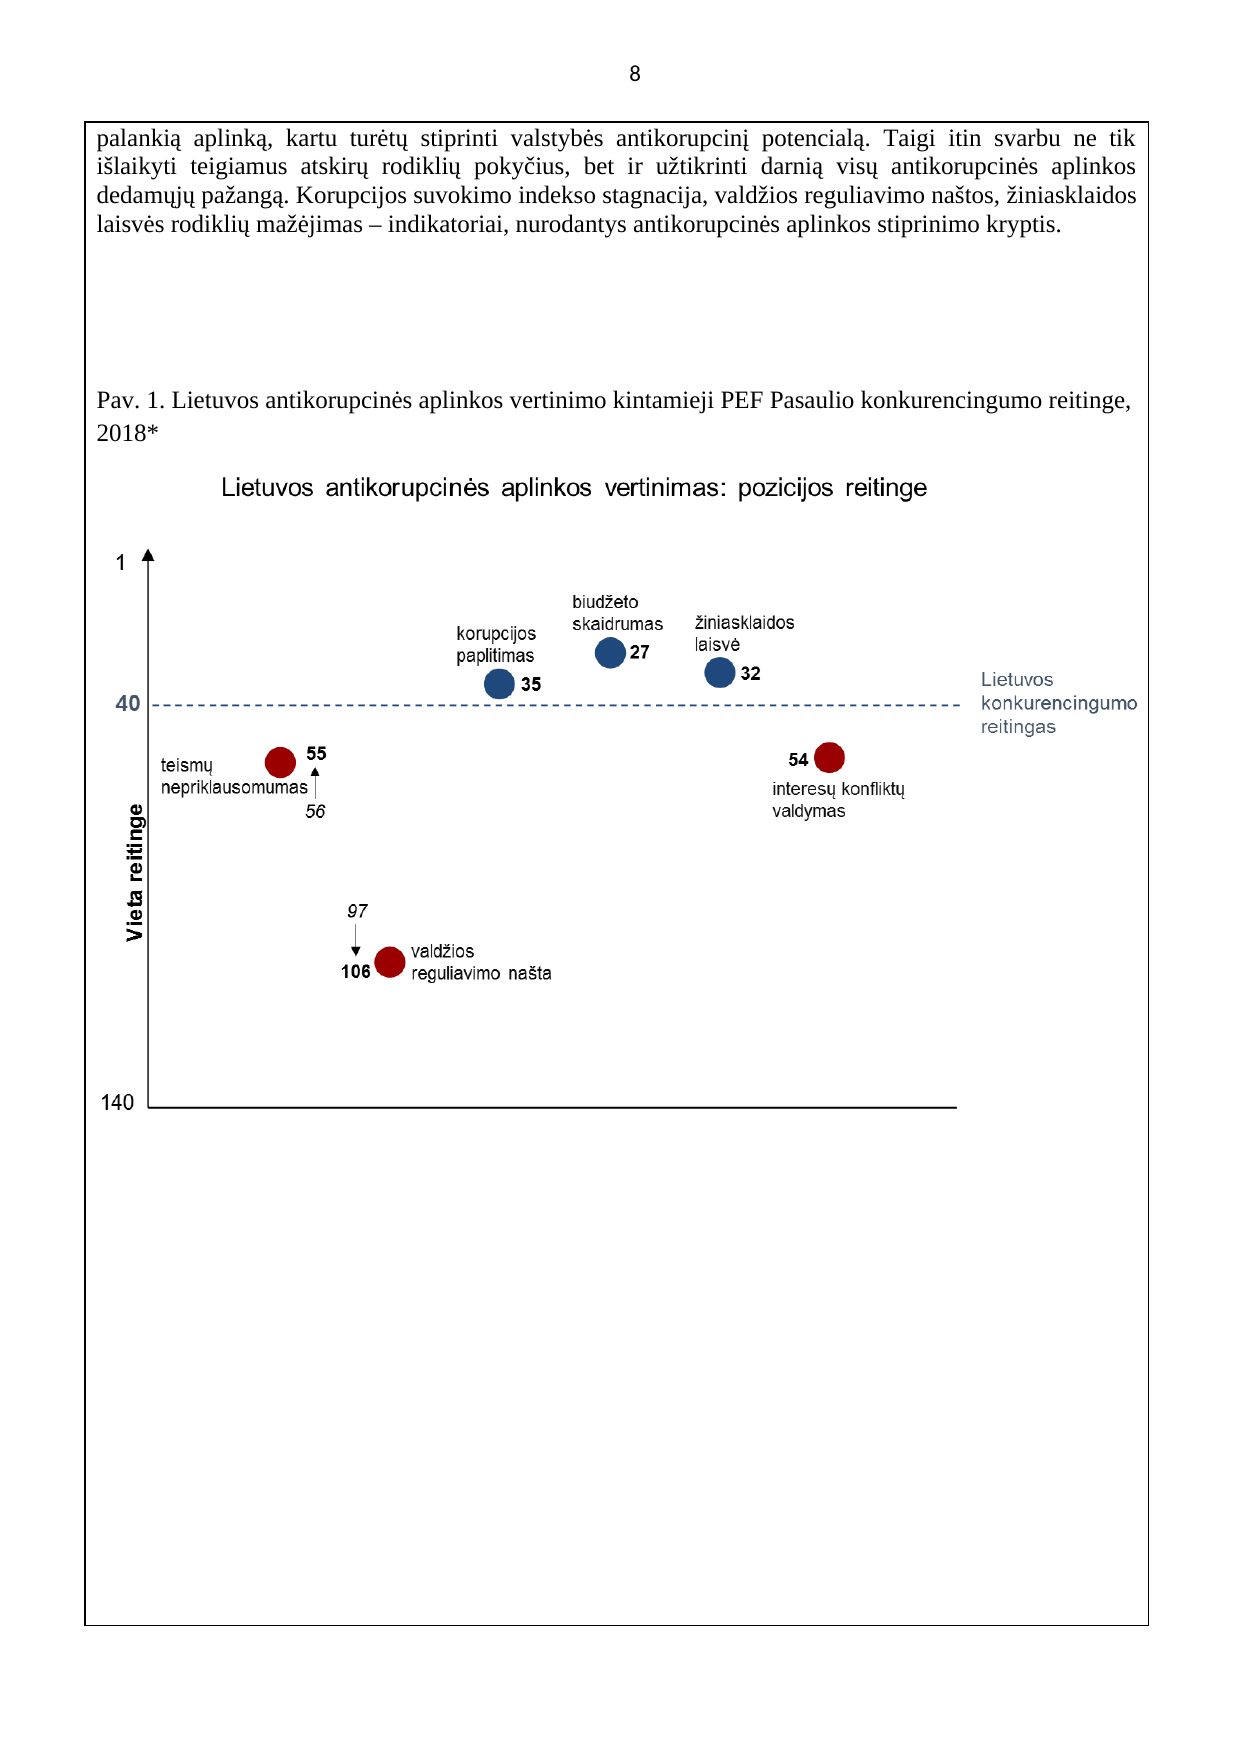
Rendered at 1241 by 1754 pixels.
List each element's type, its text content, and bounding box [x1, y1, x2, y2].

table_header Ekonominiai veiksniai Pasaulio ekonomikos forumas (PEF) kasmet atlieka pasaulio šalių vertinimus pagal bendrą konkurencingumo indeksą (BKI). Šalies BKI skaičiuojamas atsižvelgiant į respondentų (įmonių vadovų) 12 subindeksų vertinimus ir svarbiausius šalies makroekonominius rodiklius. Pagal PEF pakeistą metodiką 2018 m. pirmoje vietoje buvo JAV(85,6 balo), antroje – Singapūras (83,5 balo), trečioje – Vokietija (82,8), ketvirtoje - Šveicarija (82,6 balo), pektoje – Japonija (82,5 balo). Lietuva pagal BKI, palyginti su 2017 m., nukrito dviem pakopomis žemyn ir užėmė 40 vietą (67,1 balo), Estija – 32 (70,8 balo), Latvija – 42 (66,2 balo). Įtakos reitingo pokyčiams galimai turėjo atnaujinta indekso sudarymo metodologija. Atsižvelgiant į ketvirtosios ekonominės revoliucijos atneštas naujoves ir pasikeitusią ekonominę aplinką, performuotos vertinamos sritys ir pakeista dalis jas atliepiančių kintamųjų. PEF nuo 2018 m. tiria keturias esmines sritis: įgalinančią aplinką, žmogiškąjį kapitalą, rinkas ir inovacijų kosistemas. Kiekviena sritis remiasi 2–4 komponentais (iš viso – dvylika komponentų), kurių kiekvienas vertinamas pagal keliolika kintamųjų. Dauguma vertinimo komponentų išliko tie patys, bet įtraukus naujus kintamuosius (pvz., pradėta vertinti verslumo kultūra, socialinis kapitalas, biudžeto skaidrumas) pakito komponentų įverčiai. Taip pat atnaujinus metodologiją, perskaičiuota skaitinė vertinimų išraiška ir nuo šių metų tiek bendras balas, tiek kiekvieno komponento ir kintamojo vertė yra pateikiama 100 balų skalėje, kur 100 reiškia palankiausią vertinimą. Tyrimui sudaroma atsitiktinė sluoksninė imtis, atsižvelgiant į įmonių dydį (darbuotojų skaičių) ir šias ekonominės veiklos rūšių grupes: žemės ūkio, pramonės ir paslaugų. 2018 m. tyrime dalyvavo 112 Lietuvos įmonių vadovų, iš jų 49 proc. vadovavo įmonėms, turinčioms 250 ir daugiau darbuotojų, 51 proc. – turinčioms iki 249 darbuotojų. Įmonių vadovai užpildė PEF klausimyną, apimantį daugiau kaip 100 skirtingų sričių rodiklių. Rodikliai buvo vertinti taikant 7 balų sistemą (1–2 balai – neigiamas vertinimas, 3–4 balai – vidutinis, 5–7 balai – teigiamas). Nuo 2018 m. PEF pakeitė indeksų skaičiavimo metodiką, sumažindami ankstesniuose tyrimuose naudotų rodiklių skaičių ir įvesdami 64 naujus rodiklius, todėl ankstesnių metų indeksai tapo nepalyginami. Pagal makroekonominio stabilumo srities rodiklių (metinės infliacijos kitimo ir valstybės skolos dinamikos) vertinimus Lietuva, Latvija ir Estija užėmė 1 vietą iš 140. Pagal institucijų veiklos sritį, apimančią šalies institucinės aplinkos vertinimus, pirmauja Naujoji Zelandija, Lietuva yra 41 vietoje, Latvija – 49, Estija – 22. Aukščiausias vietas Lietuva užėmė pagal terorizmo nebuvimo (1 vieta), žemės tvarkymo kokybės (2 vieta), organizuoto nusikalstamumo nebuvimo (21 vieta) bei biudžeto skaidrumo (27 vieta) rodiklių vertinimus. Žemiausiose vietose Lietuva buvo pagal socialinės aplinkos (121 vieta) ir Vyriausybės reguliavimo naštos (106 vieta – 3 balai) vertinimus. Pagal infrastruktūros sritį, apimančią transportavimo ir ryšių kokybės vertinimus, pirmoje vietoje yra Singapūras, Lietuva – 44, Latvija – 47, Estija – 42. Aukščiausiai įvertinti Lietuvos infrastruktūros rodikliai: elektrifikavimo lygis (procentas, palyginti su gyventojais) (1 vieta), kelių jungčių indeksas (21 vieta), geležinkelių tankis (27 vieta) ir traukinių paslaugų efektyvumas (27 vieta). Žemiausiai įvertintas Lietuvos oro uostų jungčių lygis (87 vieta) ir keleivinių laivų laivybos jungiamumo indeksas (74 vieta). Pagal informacinių technologijų (IT) naudojimą, apimantį IT naudojimo plėtrą, pirmoje vietoje yra Pietų Korėja, Lietuva – 18, Latvija – 11, Estija – 14. Lietuva užėmė aukščiausias pozicijas pagal šviesolaidžio interneto (6) ir mobiliojo ryšio telefonų (13) naudojimo plėtrą. Žemesnėje, t. y. 52 vietoje, Lietuva buvo pagal plačiajuosčio interneto abonementų skaičių, tenkantį 100 gyventojų. Sveikatos srities vertinimuose Lietuva užima 77 vietą (79 balai) , o pagal tikėtiną gyventojų gyvenimo trukmės rodiklį – 76. Pasaulio šalių tarpe pirmoje vietoje yra Singapūras. Pagal švietimo ir įgūdžių srities vertinimus, apimančius švietimo sistemos veiksmingumą ir gyventojų išsimokslinimo lygį, pirmoje vietoje yra Suomija, Lietuva – 31, Latvija – 23, Estija – 18. Aukščiausias vietas Lietuva užėmė (11 vieta), personalo apmokymo laipsnį (31), mokyklinio gyvenimo galimybes (32) ir skaitmeninius gyventojų įgūdžius (33). Žemiausias vietas Lietuva užėmė pagal kvalifikuotų darbuotojų suradimo lengvumo (123) ir absolventų gebėjimų (107) rodiklių vertinimus. Pagal šių rodiklių vertinimus pirmas vietas užima atitinkamai JAV ir Šveicarija. Pagal produkto rinkos vertinimus, apimančius rinkos dydį, mokesčius bei konkurencijos lygį, pirmoje vietoje yra Singapūras, Lietuva – 53, Latvija – 49, Estija – 21. Lietuvoje geriausiai įvertinti prekybos muito tarifai (9 vieta) ir prekybos paslaugų atvirumas (10). Žemiausioje vietoje Lietuva buvo pagal tarifų sudėtingumą – 112 vieta. Pagal darbo rinkos vertinimus, apimančius priėmimo ir atleidimo iš darbo sąlygas bei darbo užmokesčio lankstumą, pirmoje vietoje yra JAV, Lietuva – 32, Latvija – 29, Estija – 21. Aukščiausias vietas Lietuva užėmė pagal darbo užmokesčio nustatymo lankstumą (5 vieta), moterų užimtumą (12) ir darbuotojų teises (14). Žemiausiai įvertintos buvo šios sritys: užsieniečių įdarbinimo lengvumas (133), darbo mokesčių dydis procentais (130) ir atleidimo iš darbo išlaidos (106). Pagal finansų sistemos vertinimus, apimančius privataus ir smulkaus bei vidutinio verslo finansavimo galimybes, rinkos kapitalizavimo lygį ir bankų veiklos efektyvumą, pirmoje vietoje yra JAV, Lietuva – 76, Latvija – 94, Estija – 46. Aukščiausias vietas Lietuva užėmė pagal bankų reguliuojamojo kapitalo santykį (16 vieta), rizikos kapitalo prieinamumą (59), neveiksnių paskolų dydį, procentais nuo paskolų portfelio vertės (60). Žemiausiai įvertintas Lietuvos kredito deficitas procentais (114), rinkos kapitalizavimas procentas BVP (93), smulkaus bei vidutinio verslo finansavimas (87) ir vidaus kreditas privačiam sektoriui procentas BVP (82). Pagal rinkos dydžio vertinimus, apimančius šalies bendrąjį vidaus produktą (BVP) vienam gyventojui (JAV doleriais) ir importo dydį (procentas BVP), pirmoje vietoje yra Kinija, Lietuva – 76, Latvija – 94, Estija – 97. Aukščiausią vietą Lietuva užėmė pagal importo dydį (procentas BVP) – 17 vieta, o žemiausią – pagal BVP, tenkantį vienam gyventojui (JAV doleriais) – 79 vieta. Pagal verslo dinamiškumo vertinimus, apimančius verslo pradžios sąlygas, bankroto reguliavimo sistemą, inovacinių įmonių augimą, pirmoje vietoje yra JAV, Lietuva – 44, Latvija – 47, Estija – 29. Aukščiausią vietą Lietuva užėmė pagal verslo pradžios išlaidas (13 vieta) ir verslo pradžios trukmę dienomis (25 vieta). Žemiausiai įvertinta Lietuvos bankroto reguliavimo sistema (88 vieta). Pagal inovacijų pajėgumų srities vertinimus, apimančius mokslo tiriamosios ir eksperimentinės plėtros (MTEP) lygį, klasterių augimą, patentų išradimams ir prekių ženklų kiekį bei daugiašalį bendradarbiavimą, pirmoje vietoje yra Vokietija, Lietuva – 42, Latvija – 52, Estija – 33. Aukščiausią vietą Lietuva užėmė pagal verslo pradžios išlaidas (13 vieta) ir verslo pradžios trukmę dienomis (25 vieta). Žemiausiai įvertinta Lietuvos klasterių plėtra (96 vieta) ir pirkėjo išprusimas (78). Siekdamas įvertinti šalių išsivystymo lygį ir konkurencingumą, PEF kasmet atlieka pasaulio šalių konkurencingumo tyrimą, kuriame dalyvauja daugiau nei šimtas valstybių (2018 m. – 140, 2017 m. – 137, 2016 m. – 138). Lietuva šiame tyrime dalyvauja nuo 2001 m. Tyrimo duomenys pateikiami PEF leidinyje „Pasaulio konkurencingumo ataskaita 2018“. Šiemet į vertinimą pirmą kartą įtrauktas korupcijos paplitimo kintamasis, kuris remiasi Transparency International „Korupcijos suvokimo indekso“ (toliau – KSI) įverčiu. Lietuvai skirti 59 balai ir konkurencingumo ataskaitoje ji užima 35 vietą, Latvija –37 vietą (58 balai), o Estija įvertinta 21 pozicija (71 balas). Lietuvos KSI indeksas nekinta nuo 2015 m2 Tarp naujai įvestų antikorupcinę aplinką vertinančių rodiklių Lietuva geriausiai įvertinta valstybės biudžeto skaidrumo2 aspektu: pagal šį rodiklį valstybė užima 27 vietą tarp 140 valstybių, jai skirta 73,1 balo. Lietuvos biudžetas reikšmingai skaidresnis nei Estijos (36 vieta, 69,2 balo) ir Latvijos (77 vieta, 50 balų). Žiniasklaidos laisvės vertinimas taip pat įtrauktas pirmąjį kartą ir siekia 77,8 balo, Lietuvai skirta 32 vieta. Estijai skirta 12 pozicija reitinge (85,9 balo), o Latvijai – 22 vieta (80,4 balo). Atkreiptinas dėmesys, kad žiniasklaidos laisvės vertinimas Lietuvoje yra ne tik žemesnis nei kaimyninėse Baltijos valstybėse, bet ir mažėjantis laike. Iš kintamojo pirminio šaltinio – tarptautinės organizacijos „Reporteriai be sienų“ (angl. Reporters Without Borders) ataskaitos „Žiniasklaidos laisvės indeksas, 2018“ analizės – matyti, kad Lietuvos įvertis per praėjusius metus sumažėjo 0,83 balo, o nuo 2015 m. – 3,4 balo. Interesų konfliktų valdyme Lietuva kartu su Latvija įvertintos 60 balų ir valstybėms skirta 54 vieta. Estijai skirtas įvertis yra mažesnis – siekia 57 balus ir skirta 65 vieta. Atkreiptinas dėmesys, kad šiuo matu vertinamas interesų reguliavimas privačiame sektoriuje atsižvelgiant į mažųjų investuotojų apsaugą1. Apibendrinant antikorupcinės aplinkos rodiklius, darančius įtaką valstybės konkurencingumo vertinimui, pastebėtina, kad kai kurie rodikliai įvertinti prasčiau nei bendrasis Lietuvos konkurencingumas, tai: interesų konfliktų valdymas (privačiame sektoriuje), teismų nepriklausomumas ir valdžios reguliavimo našta, kuri išlieka svariai didesnė nei kaimyninėse Baltijos valstybėse (žr. Pav. 1, 2). Taip pat atkreiptinas dėmesys į mažėjantį žiniasklaidos laisvės indeksą. Pastebėtina, kad net nedideli įverčių pokyčiai gali lemti reikšmingą pasikeitimą tarptautiniuose reitinguose. Lietuva, siekdama būti matoma kaip konkurencinga pasauliniame kontekste, kurdama ekonomikos plėtrai palankią aplinką, kartu turėtų stiprinti valstybės antikorupcinį potencialą. Taigi itin svarbu ne tik išlaikyti teigiamus atskirų rodiklių pokyčius, bet ir užtikrinti darnią visų antikorupcinės aplinkos dedamųjų pažangą. Korupcijos suvokimo indekso stagnacija, valdžios reguliavimo naštos, žiniasklaidos laisvės rodiklių mažėjimas – indikatoriai, nurodantys antikorupcinės aplinkos stiprinimo kryptis. Pav. 1. Lietuvos antikorupcinės aplinkos vertinimo kintamieji PEF Pasaulio konkurencingumo reitinge, 2018* Pav. 2. Baltijos valstybių antikorupcinės aplinkos vertinimo kintamieji PEF Pasaulio konkurencingumo reitinge, 2018 Lietuvos ekonomikos raida ir perspektyvos Pasaulio ekonominis aktyvumas tebėra gana didelis, tačiau jo raida įvairiuose regionuose tampa mažiau vienoda. Ekonominis augimas yra sustiprėjęs JAV, kur aktyvumą skatinančiai veikia fiskalinės politikos sprendimai ir didėjančios privačiojo sektoriaus išlaidos. Stipri vidaus paklausa didina JAV importą, tuo prisidėdama prie pasaulio prekybos srautų. Tačiau pastarieji šiuo metu vis dėlto auga mažiau nei prieš keletą ketvirčių. Užsienio prekybos plėtra ypač prislopo išsivysčiusiose šalyse – euro zonoje, Japonijoje, kai kuriose kitose šalyse. Būtent šioje šalių grupėje 2017 m. ekonominis aktyvumas šoktelėjo labiausiai, tuo padidinęs viso pasaulio ūkio plėtrą, o pastaruoju metu šiose šalyse daugelis makroekonominių rodiklių tapo mažiau veržlūs – lėčiau auga apdirbamoji gamyba, importas ir eksportas, sumenko pasitikėjimo rodikliai. Tarptautinei prekybai vis svarbesnis tampa neapibrėžtumas dėl jos perspektyvų. Įvestų prekybos suvaržymų tiesioginis poveikis yra ribotas – šie suvaržymai taikomi tik gana nedidelei pasaulinės prekybos daliai. Daug didesnę įtaką tiek prekybos srautams, tiek ekonominiam aktyvumui gali daryti rizika, kad įtampa prekybos srityje padidės ir kad vis labiau bus nutolta nuo pasiekimų laisvosios prekybos srityje. Didesni prekybos suvaržymai didintų įmonių sąnaudas, mažintų gyventojų perkamąją galią, o tai galėtų paveikti namų ūkių vartojimą, investicijas, darbo rinkos rodiklius. Poveikį makroekonominei raidai galėtų turėti ir prastesni lūkesčiai, skatinantys tiek gyventojus, tiek įmones atidėti išlaidas. Tikėtina, kad neapibrėžtumas dėl tarptautinės prekybos srautų jau turi įtakos įmonių sprendimams. Mažiau didėjanti paklausa prekybos partnerėse turi poveikį Lietuvos eksportui. Mažiau nei pernai kyla lietuviškos kilmės prekių eksportas. Prie jo augimo sulėtėjimo daugiausia prisideda menkiau didėjanti paklausa ES šalyse. Bemaž visiškai išblėso reeksporto plėtra – pernai daug didėjusi Rusijos importo apimtis gerokai pakėlė Lietuvos reeksportą į šią šalį, o šiemet, Rusijos importui augant mažiau, reeksportas beveik nustojo kilti. Kitaip nei išorės paklausa, su vidaus ūkine raida susiję makroekonominiai rodikliai kol kas neišsikvepia. Pernai pradėjusios gana svariai augti, šiemet toliau reikšmingai didėja investicijos. Tiesa, pernai sparčiau kilo investicijos į gamybos priemones (nemaža jų dalis importuojama), o šiemet labiau gausėja investicijų į pastatus ir statinius. Tai siejama su numatomu lėšų iš ES paramos fondų daugėjimu, todėl ypač didėja inžinerinių statinių ir negyvenamųjų pastatų statybų. Statybos atsigauna tuo metu, kai šalies ekonominis aktyvumas jau viršija potencialųjį lygį, t. y. skaitlingesni statybos darbai dar labiau padidina ūkio plėtrą ir prisideda prie kai kurių makroekonominių disbalansų. Darbai statybų sektoriuje turi poveikį ne tik šiam sektoriui – veikiamas ūkinis aktyvumas susijusiose ekonominėse veiklose, gausinamos namų ūkių pajamos, o tai vėlgi didina vidaus paklausą, spaudimą darbo užmokesčiui ir kitiems darbo rinkos rodikliams. Padidėjusi imigracija tik nedaug sumažina įtampą darbo rinkoje. Didžioji įvažiuojančiųjų užsienio piliečių dalis dirba transporto sektoriuje – šiame sektoriuje samdomų darbuotojų ėmė gerokai daugėti prieš dvejus metus, t. y. tuomet, kai buvo supaprastintos tam tikrų profesijų darbuotojų imigracijos procedūros. Transporto sektoriuje samdomų darbuotojų daugėja sparčiai – metinis augimo tempas artimas 5 proc. Tačiau daugelyje kitų ekonominių veiklų darbuotojų gausėja tik nedaug (pvz., pramonėje) arba jų mažėja (pvz., prekyboje, kitose paslaugų veiklose), nors visose pagrindinėse ekonominėse veiklose vis didesnė dalis įmonių teigia, kad darbuotojų trūkumas riboja jų veiklą. Tai rodo disbalansus darbo rinkoje, o jie galiausiai lemia spartų darbo užmokesčio kilimą, gerokai viršijantį darbo našumo augimo tempą, ir vis didėjančią darbuotojams atitenkančią sukurtos pridėtinės vertės dalį, kuri jau priartėjo prie istoriškai aukščiausios reikšmės. Tokie disbalansai darbo rinkoje stebimi jau netrumpą laiką ir artimiausiu metu neturėtų išnykti, o tai veikia viso ūkio plėtrą. Nemenkai didėjant vidaus paklausai ir, nors ir mažiau, nei laukta, augant eksportui, prognozuojama, kad realusis BVP šiemet padidės 3,4 proc. Kitąmet, numatant mažiau augsiančius srautus iš ES paramos fondų ir dar lėčiau didėsiančią paklausą užsienio prekybos partnerėse, ekonomikos plėtra turėtų būti mažesnė – prognozuojama, kad ūkio augimo tempas sudarys 2,8 proc. Bendroji metinė infliacija tebėra sumažėjusi. Infliacijos svyravimus labiausiai veikia su pasaulinėmis žaliavų rinkomis susijusios kainos. Sparčiai augant pasaulio ekonomikai, kylanti paklausa didinančiai veikia naftos kainas, kurias palaiko ir šią žaliavą išgaunančių šalių pasiūlos ribojimas. Šiuo metu naftos kainos, skaičiuojamos eurais, yra apie 40 proc. didesnės nei prieš metus – būtent dėl šios priežasties kylančios degalų kainos dabar labiau didina bendrąją infliaciją nei kitų pagrindinių prekių ir paslaugų grupių kainos. Tiesa, pastaraisiais mėnesiais naftos kainos buvo mažesnės, nei buvo numatyta ankstesnėse makroekonominių rodiklių prognozėse (iš dalies dėl naftą eksportuojančių šalių susitarimo didinti šios žaliavos išgavimo apimtį), o tai yra vienas iš veiksnių, dėl kurių bendrosios infliacijos prognozė 2018 m. yra sumažinta. Mažiau, nei prognozuota, infliaciją didina ir maisto kainos. Susikaupus atsargoms ir esant pakankamai pasiūlai, daugelis maisto žaliavų, išskyrus grūdinių kultūrų, kainų pasaulinėse rinkose mažėja. Dėl šios priežasties lėčiau maisto kainos kyla ir vartotojams. Tiesa, jau artimiausiu metu ši lėtėjimo tendencija gali pasikeisti, nes šiemet vyravę žemės ūkiui nepalankūs orai ir prognozuojamas prastas derlius gali nulemti maisto kainų didėjimą. Grynoji infliacija, apimanti paslaugų ir pramonės prekių kainas, taip pat yra šiek tiek nukritusi. Tačiau šį sumažėjimą labiausiai veikia susisiekimo oro transportu kainos, kurios praėjusių metų vasaros mėnesiais itin daug pakilo, o šių metų vasarą dėl bazės įtakos buvo reikšmingai mažesnės nei prieš metus. Neįskaitant minėtų kainų poveikio, grynoji infliacija tebėra gana stabili, nes ją ir toliau didinančiai veikia augančios darbo sąnaudos ir vidaus paklausa. Prognozuojama, kad vidutinė metinė infliacija šiemet bus lygi 2,6 proc. Kitąmet, numatant daug mažesnį nei šiemet naftos kainų didėjimą, vidutinė metinė infliacija turėtų sumažėti. Prognozuojama, kad ji sudarys 2,2 proc. Plačiau: https://www.lb.lt/lt/naujausios-ekonomikos-prognozes#ex-1-2 2018 m. lapkričio mėn. metinės (2018 m. lapkričio mėn., palyginti su 2017 m. lapkričio mėn.) infliacijos išankstinis įvertis, apskaičiuotas pagal SVKI*, sudaro 2,4 proc., remdamasis negalutiniais duomenimis, praneša Lietuvos statistikos departamentas. 1 pav. Metinė infliacija, apskaičiuota pagal SVKI, ir jos lapkričio mėn. išankstinis įvertis Skaičiuojant išankstinį vartotojų kainų pokytį pagal SVKI, 2018 m. lapkričio mėn., palyginti su spalio mėn., vartojimo prekių ir paslaugų kainos sumažėjo 0,2 proc. 2 pav. Mėnesinis kainų pokytis, apskaičiuotas pagal SVKI, ir jo lapkričio mėn. išankstinis įvertis __________________ * Išankstinis įvertis. *SVKI- suderintas vartotojų kainų indeksas Šaltinis: Statistikos departamentas prie Lietuvos Respublikos Vyriausybės, 2018 2 lentelė Numatoma Lietuvos ekonomikos raida 2018–2019 m. Šaltinis: https://www.lb.lt/makroekonomines_prognozes, 2018 Lietuvos ekonomikos prognozės 2018-2020 m. Šaltinis: LR finansų ministerija, 2018 Alytaus rajono savivaldybės ekonominiai rodikliai Statistikos departamentas prie Lietuvos Respublikos Vyriausybės neteikia duomenų apie savivaldybėse sukuriamą bendrąjį vidaus produktą (BVP). Šis rodiklis skaičiuojamas apskričių mastu. 2 pav. Bendrasis vidaus produktas vienam gyventojui, tūkst. Eur Šaltinis: Statistikos departamentas prie Lietuvos Respublikos Vyriausybės, 2018 Bendrasis vidaus produktas pagal apskritis 2017 m. BVP* ir gyventojai pagal du regionus ir apskritis 2017 m. _________________________ * Išankstiniai duomenys. BVP vienam gyventojui pagal 2 regionus ir apskritis Sostinės regionas yra sudarytas iš Vilniaus apskrities savivaldybių. Vidurio ir vakarų Lietuvos regionas yra sudarytas iš likusių – Alytaus, Kauno, Klaipėdos, Marijampolės, Panevėžio, Šiaulių, Tauragės, Telšių ir Utenos – apskričių. Šaltinis: Statistikos departamentas prie Lietuvos Respublikos Vyriausybės, 2018 2010-2017 m. bendrojo vidaus produkto (BVP) apimtis padidėjo beveik visose apskrityse duomenimis. 2017 m. daugiausia – 40,7 proc. – BVP sukurta Vilniaus apskrityje, Kauno apskrityje sukurta 20,4 proc. šalies BVP, Klaipėdos apskrityje – 11,4 proc. Kaip ir 2016 m., kiekvienos iš šių apskričių – Alytaus, Marijampolės, Tauragės, Telšių ir Utenos – indėlis į šalies BVP neviršijo 4 proc.Daugiausia BVP vienam gyventojui, kaip ir įprasta, teko Vilniaus apskrityje, ir sudarė – 143 proc. šalies vidurkio. Klaipėdos apskrityje vienam gyventojui tenkantis BVP sudarė 101,4 proc. Kauno apskrityje – 101,7 proc., likusiose apskrityse jis nesiekė šalies vidurkio, o mažiausias buvo Tauragės apskrityje – 54,7 proc.2017 m. BVP, tenkančio vienam gyventojui, atotrūkis tarp Vilniaus ir kitų regionų nesumažėjo – Vilniaus apskrityje šis rodiklis daugiau nei du kartus viršijo Alytaus, Marijampolės, Tauragės ir Utenos apskričių rodiklius.2018 m. Lietuvos statistikos departamentas pradėjo rengti ir skelbti rodiklius pagal naujus statistinius regionus – Sostinės bei Vidurio ir vakarų Lietuvos.Išankstiniais duomenimis, 2017 m. Sostinės regione buvo sukurta 40,7 proc. viso šalies bendrojo vidaus produkto (BVP). Sostinės regione sukurtas BVP vienam gyventojui 1,7 karto viršijo Vidurio ir vakarų Lietuvos regiono lygį. Palyginti su 2016 m., BVP Sostinės regione padidėjo 4,3 proc., Vidurio ir vakarų Lietuvos regione – 4 proc., vertinant regionų BVP praėjusių metų kainomis. Alytaus apskritis nėra taip sėkmingai besiplėtojanti, kaip prieš tai paminėtos apskritys, tačiau galima teigti, jog šis regionas taip pat besivystantis. Nuo 2010 m. iki 2017 m. bendrojo vidaus produkto vienam gyventojui rodiklis didėjo. Tiesioginės užsienio investicijos apskrityse ir savivaldybėse 2017 m Formuojant ir įgyvendinant savivaldybės investicijų politiką, pagrindinis tikslas yra gerinti regiono investicinę aplinką ir kurti efektyvią tiesioginių vidaus ir užsienio investicijų skatinimo sistemą.Visų pirma orientuotą į ilgalaikę šalies ūkio plėtrą, ekonomikos augimą ir visuomenės gerovės didinimą. Tiesioginės užsienio investicijos (TUI) pagal savo pobūdį iš esmės skiriasi nuo finansinių investicijų. TUI yra laikoma tokia investicija, kurios pagrindu susiformuoja ilgalaikiai ekonominiai finansiniai santykiai ir interesai tarp tiesioginio užsienio investuotojo ir tiesioginio – investavimo įmonės. Prie šių investicijų priskiriamas ne tik pirminis kapitalo investavimas, bet ir visos vėlesnės ekonominės operacijos tarp investuotojo ir įmonės (reinvesticijos, paskolos, prekybinės skolos, dividendai ir t.t.). 3 pav. TUI kitimas Alytaus rajone 2010–2017 metų laikotarpyje, mln. eurų Šaltinis: Statistikos departamentas prie Lietuvos Respublikos Vyriausybės, 2018 2017 m. gruodžio 31 d. duomenimis, sukauptosios tiesioginės užsienio investicijos (TUI) Lietuvoje sudarė 14,8 mlrd. EUR ir, palyginti su 2016 m. gruodžio 31 d. duomenimis, padidėjo 6,4 proc., Sostinės regione padidėjo 5,7 proc., Vidurio ir vakarų Lietuvos regione – 8 proc., praneša Lietuvos statistikos departamentas. TUI vienam Lietuvos gyventojui išaugo 7,9 proc. ir sudarė vidutiniškai 5,3 tūkst. EUR. Daugiausia investuota Vilniaus apskrityje – 10,5 mlrd. EUR, arba 70,6 proc. visų šalies TUI (Vilniaus miesto savivaldybėje – 95,2 proc. visų Vilniaus apskrities TUI), Kauno apskrityje – 1,6 mlrd. EUR, arba 10,5 proc. (Kauno miesto savivaldybėje – 77,7 proc.), ir Klaipėdos apskrityje – 1,2 mlrd. EUR, arba 8,1 proc. (Klaipėdos miesto savivaldybėje – 75,8 proc.). Palyginti su 2016 m. pabaiga, TUI didėjo visose apskrityse, didžiausias augimas buvo Šiaulių (21,1 proc.) ir Telšių (16,1 proc.) apskrityse. Daugiausia TUI vienam gyventojui teko Vilniaus apskrityje – 13 tūkst. Eur, Klaipėdos apskrityje – 3,75 tūkst. Eur, Telšių – 3,07 tūkst. Eur, Kauno apskrityse – 2,74 tūkst. Eur. Mažiausiai TUI vienam gyventojui teko Tauragės apskrityje – 294 Eur. 2017 metais už Alytaus apskrities tiesioginių užsienio investicijų srautą buvo mažesnė tiesioginių užsienio investicijų apimtis tik Marijampolės 4,79 mln. Eur) ir Tauragės (117,15 mln. Eur) apskrityse. Trijose Alytaus apskrities savivaldybėse – Alytaus miesto (0,26 %) mažėjo , Druskininkų didėjo (9,2 %), Varėnos rajono mažėjo (0,14 %) tiesioginės užsienio investicijos 2017 m. lyginant su 2016 m. Alytaus rajone, tiesioginės užsienio investijos 2015–2016 metų laikotarpyje didėjo (žr. 3 pav) , bet 2017 m. šiek tiek sumažėjo ir sudarė 25,07 mln. Eur. Bet tai vis dėlto 9,9 proc. daugiau lyginant su 2010 metais. Alytaus rajone vidutiniškai TUI vienam rajono gyventojui 2017 metais teko 961 euras ( 20,3 proc. daugiau lyginant su 2010 metais). Palyginimui : Alytaus mieste - 1500 eur, Lazdijų raj. – 13 eur, Varėnos raj. -71 eur. vienam gyventojui. TUI, tenkančios vienam gyventojui, pagal apskritis Eurai Daugiausia Sostinės regione investavo Švedijos (31 proc. visų regiono TUI) ir Nyderlandų (16,2 proc.) investuotojai, o Vidurio ir vakarų regione – Lenkijos (14,1 proc.), Danijos (11,2 proc.) ir Vokietijos (10,6 proc.). 1 lentelė. TUI pagal šalis investuotojas 2017 m. Metų pabaigoje, mln. eurų • – konfidenciali informacija. Sostinės regione daugiausia investuota į finansinės ir draudimo veiklos (3,7 mlrd. EUR), nekilnojamojo turto operacijų veiklos (1,6 mlrd. EUR), didmeninės ir mažmeninės prekybos (1,6 mlrd. EUR) bei informacijos ir ryšių veiklos (1,1 mlrd. EUR) įmones, o Vidurio ir vakarų Lietuvos regione – į apdirbamosios gamybos (2 mlrd. EUR), didmeninės ir mažmeninės prekybos (467,6 mln. EUR) ir nekilnojamojo turto operacijų veiklos (467,4 mln. EUR) įmones. 2017 m. pabaigoje, VĮ Registrų centro duomenimis, užsienio fizinių asmenų nekilnojamojo turto Lietuvoje vertė sudarė 404,2 mln. EUR ir, palyginti su 2016 m. pabaiga, padidėjo 9,8 proc. Daugiausia nekilnojamojo turto užsienio fiziniai asmenys yra įsigiję Vilniaus ir Klaipėdos apskrityse. 2 lentelė. Užsienio fizinių asmenų nekilnojamasis turtas Lietuvoje Metų pabaigoje, mln. eurų Sąvokos Tiesioginių užsienio investicijų kategorijai priskiriamos tokios tarptautinės investicijos, kurios vienam investuotojui nerezidentui (fiziniam ar juridiniam asmeniui) arba investuotojų nerezidentų grupei suteikia 10 ir daugiau procentų balso teisių. Mažesnė nei 10 procentų balso teisių užsienio investicija yra laikoma ne tiesiogine, o portfeline investicija. Pastaba. Galimi nedideli nukrypimai dėl skaičių apvalinimo. Daugiau informacijos šia tema rasite Šaltinis: Lietuvos Statistikos Departamentas ( LT) https://osp.stat.gov.lt, 2018 Alytaus rajone veiklą vykdo 481 ūkio subjektai, jų skaičius, palyginti su 2017 metais, padidėjo 15 ūkio subjektais. Didžiausią dalį veikiančių ūkio subjektų, pagal skirtingas teisines formas, sudaro uždarosios akcinės bendrovės, individualios įmonės, asociacijos. Mažiausiai pagal teisinę formą – bendrijos, tradicinės religinės bendruomenės ar bendrijos, kooperatinės bendrovės, šeimynos. 4 pav. Veikiantys ūkio subjektai metų pradžioje Šaltinis: Statistikos departamentas prie Lietuvos Respublikos Vyriausybės, 2018 Analizuojant verslo sektoriaus veiklos apimtis bei pasiskirstymą pagal ekonomines veiklos rūšis, pastebima, kad savivaldybėje labiausiai išvystytas paslaugų sektorius (60,5 % visų veikiančių įmonių), sukuriantis daugiausia darbo vietų. Paslaugų sektoriuje didžiąją dalį veikiančių įmonių (282 įmonės iš 481 veikiančių) sudaro įmonės, užsiimančios didmenine ir mažmenine prekyba, transporto priemonių ir motociklų remontu (121 įmonės), transportavimu ir saugojimu (45 įmonės), menine, pramogine ir poilsio organizavimo veikla (21 įmonių), kita aptarnavimo veikla (57 įmonės). Savivaldybėje nemaža dalis įmonių yra užsienio kapitalo, tačiau produkcijai pagaminti yra naudojama vietiniai gamtos ištekliai. Alytaus rajono savivaldybės pramonės plėtrą atspindi baldų, durų ir langų, plastiko ir akmens gaminių, mėsos ir žuvies produktų gamyba. [86, 123, 1148, 1624]
